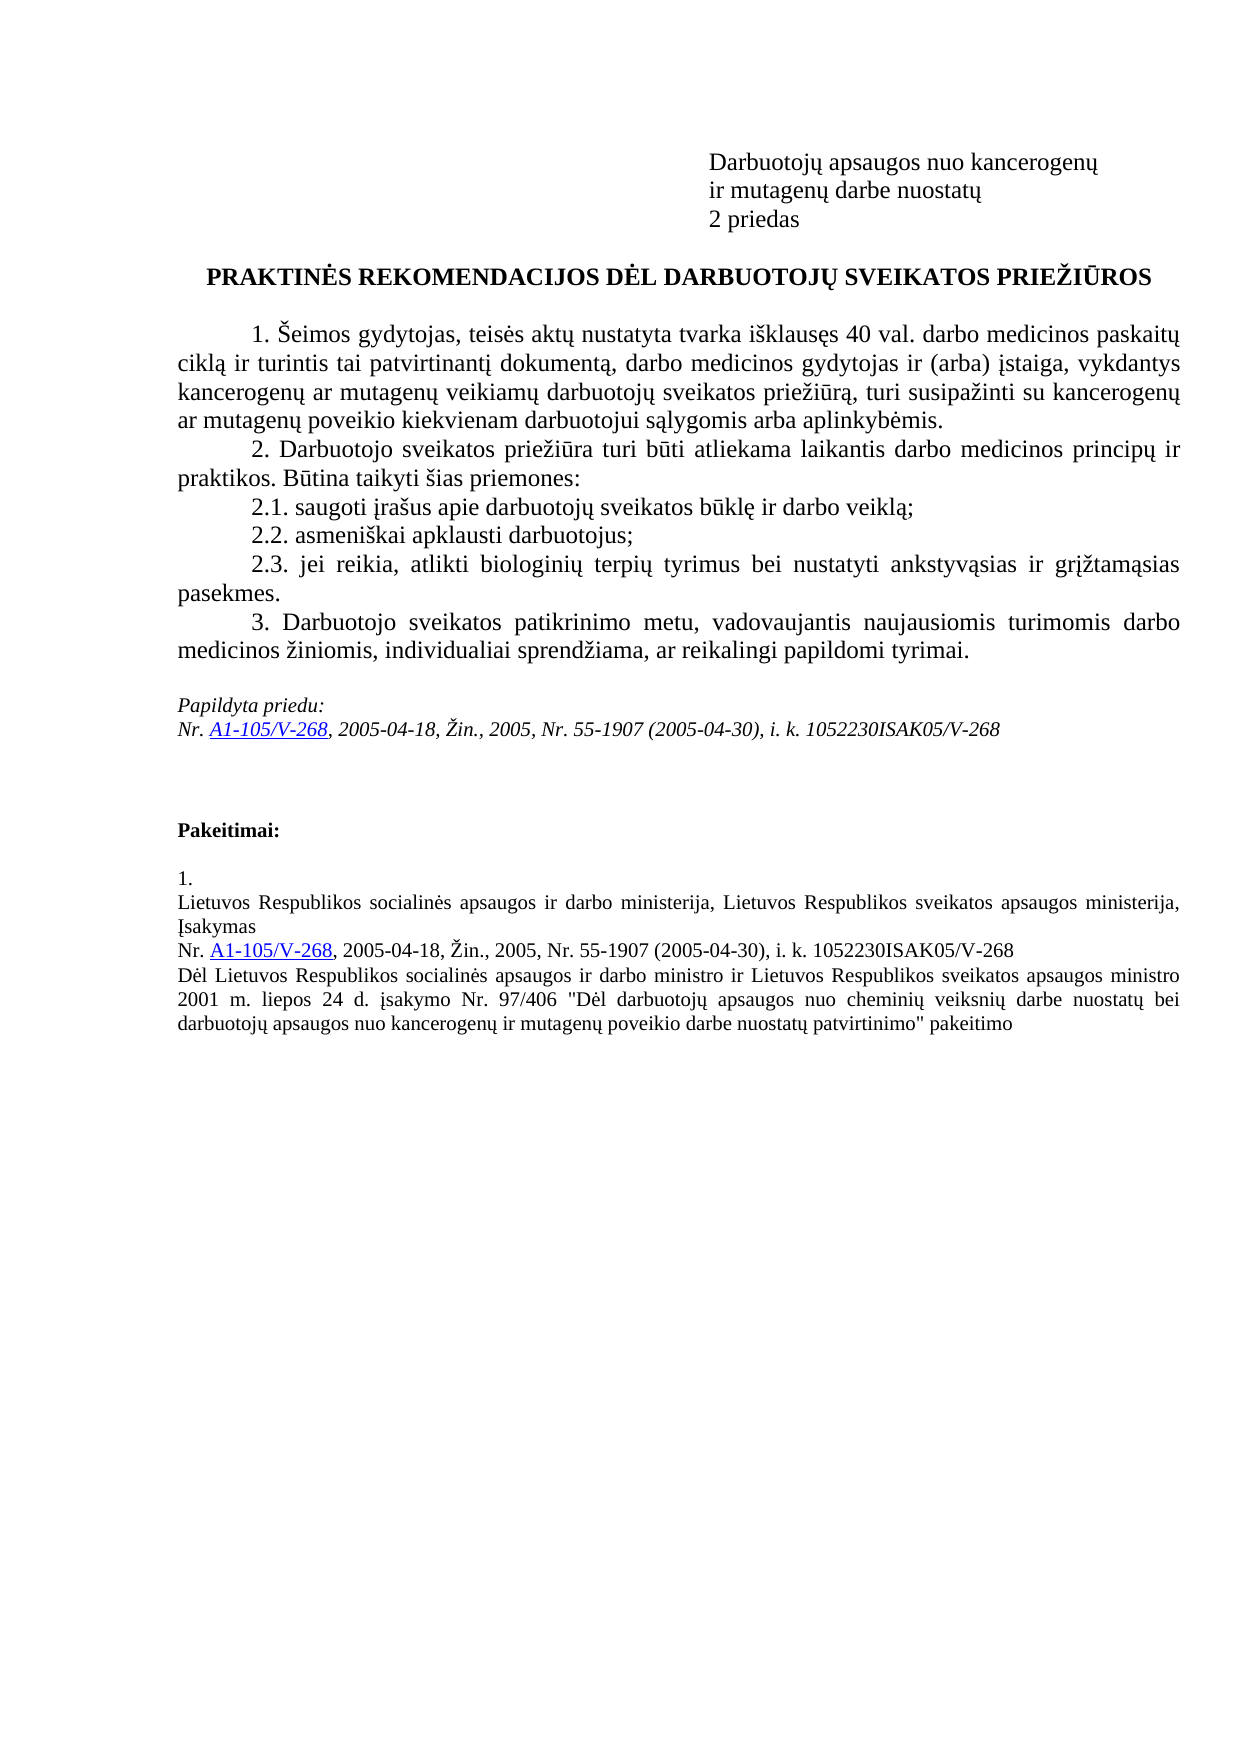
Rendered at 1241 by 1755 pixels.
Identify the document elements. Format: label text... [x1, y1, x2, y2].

text PRAKTINĖS REKOMENDACIJOS DĖL DARBUOTOJŲ SVEIKATOS PRIEŽIŪROS [177, 262, 1181, 291]
text 2.3. jei reikia, atlikti biologinių terpių tyrimus bei nustatyti ankstyvąsias ir grįžtamąsias pasekmes. [177, 549, 1181, 607]
text 3. Darbuotojo sveikatos patikrinimo metu, vadovaujantis naujausiomis turimomis darbo medicinos žiniomis, individualiai sprendžiama, ar reikalingi papildomi tyrimai. [177, 607, 1181, 664]
text 2 priedas [177, 204, 1181, 233]
text Lietuvos Respublikos socialinės apsaugos ir darbo ministerija, Lietuvos Respublikos sveikatos apsaugos ministerija, Įsakymas [177, 890, 1181, 938]
text 1. Šeimos gydytojas, teisės aktų nustatyta tvarka išklausęs 40 val. darbo medicinos paskaitų ciklą ir turintis tai patvirtinantį dokumentą, darbo medicinos gydytojas ir (arba) įstaiga, vykdantys kancerogenų ar mutagenų veikiamų darbuotojų sveikatos priežiūrą, turi susipažinti su kancerogenų ar mutagenų poveikio kiekvienam darbuotojui sąlygomis arba aplinkybėmis. [177, 319, 1181, 434]
text Pakeitimai: [177, 818, 1181, 842]
text 2.1. saugoti įrašus apie darbuotojų sveikatos būklę ir darbo veiklą; [177, 492, 1181, 521]
text Papildyta priedu: [177, 693, 1181, 717]
text 2.2. asmeniškai apklausti darbuotojus; [177, 521, 1181, 549]
text 1. [177, 866, 1181, 890]
text Darbuotojų apsaugos nuo kancerogenų [177, 147, 1181, 176]
text 2. Darbuotojo sveikatos priežiūra turi būti atliekama laikantis darbo medicinos principų ir praktikos. Būtina taikyti šias priemones: [177, 434, 1181, 492]
text Nr. A1-105/V-268, 2005-04-18, Žin., 2005, Nr. 55-1907 (2005-04-30), i. k. 1052230ISAK05/V-268 [177, 938, 1181, 962]
text ir mutagenų darbe nuostatų [177, 176, 1181, 204]
text Dėl Lietuvos Respublikos socialinės apsaugos ir darbo ministro ir Lietuvos Respublikos sveikatos apsaugos ministro 2001 m. liepos 24 d. įsakymo Nr. 97/406 "Dėl darbuotojų apsaugos nuo cheminių veiksnių darbe nuostatų bei darbuotojų apsaugos nuo kancerogenų ir mutagenų poveikio darbe nuostatų patvirtinimo" pakeitimo [177, 962, 1181, 1035]
text Nr. A1-105/V-268, 2005-04-18, Žin., 2005, Nr. 55-1907 (2005-04-30), i. k. 1052230ISAK05/V-268 [177, 717, 1181, 741]
